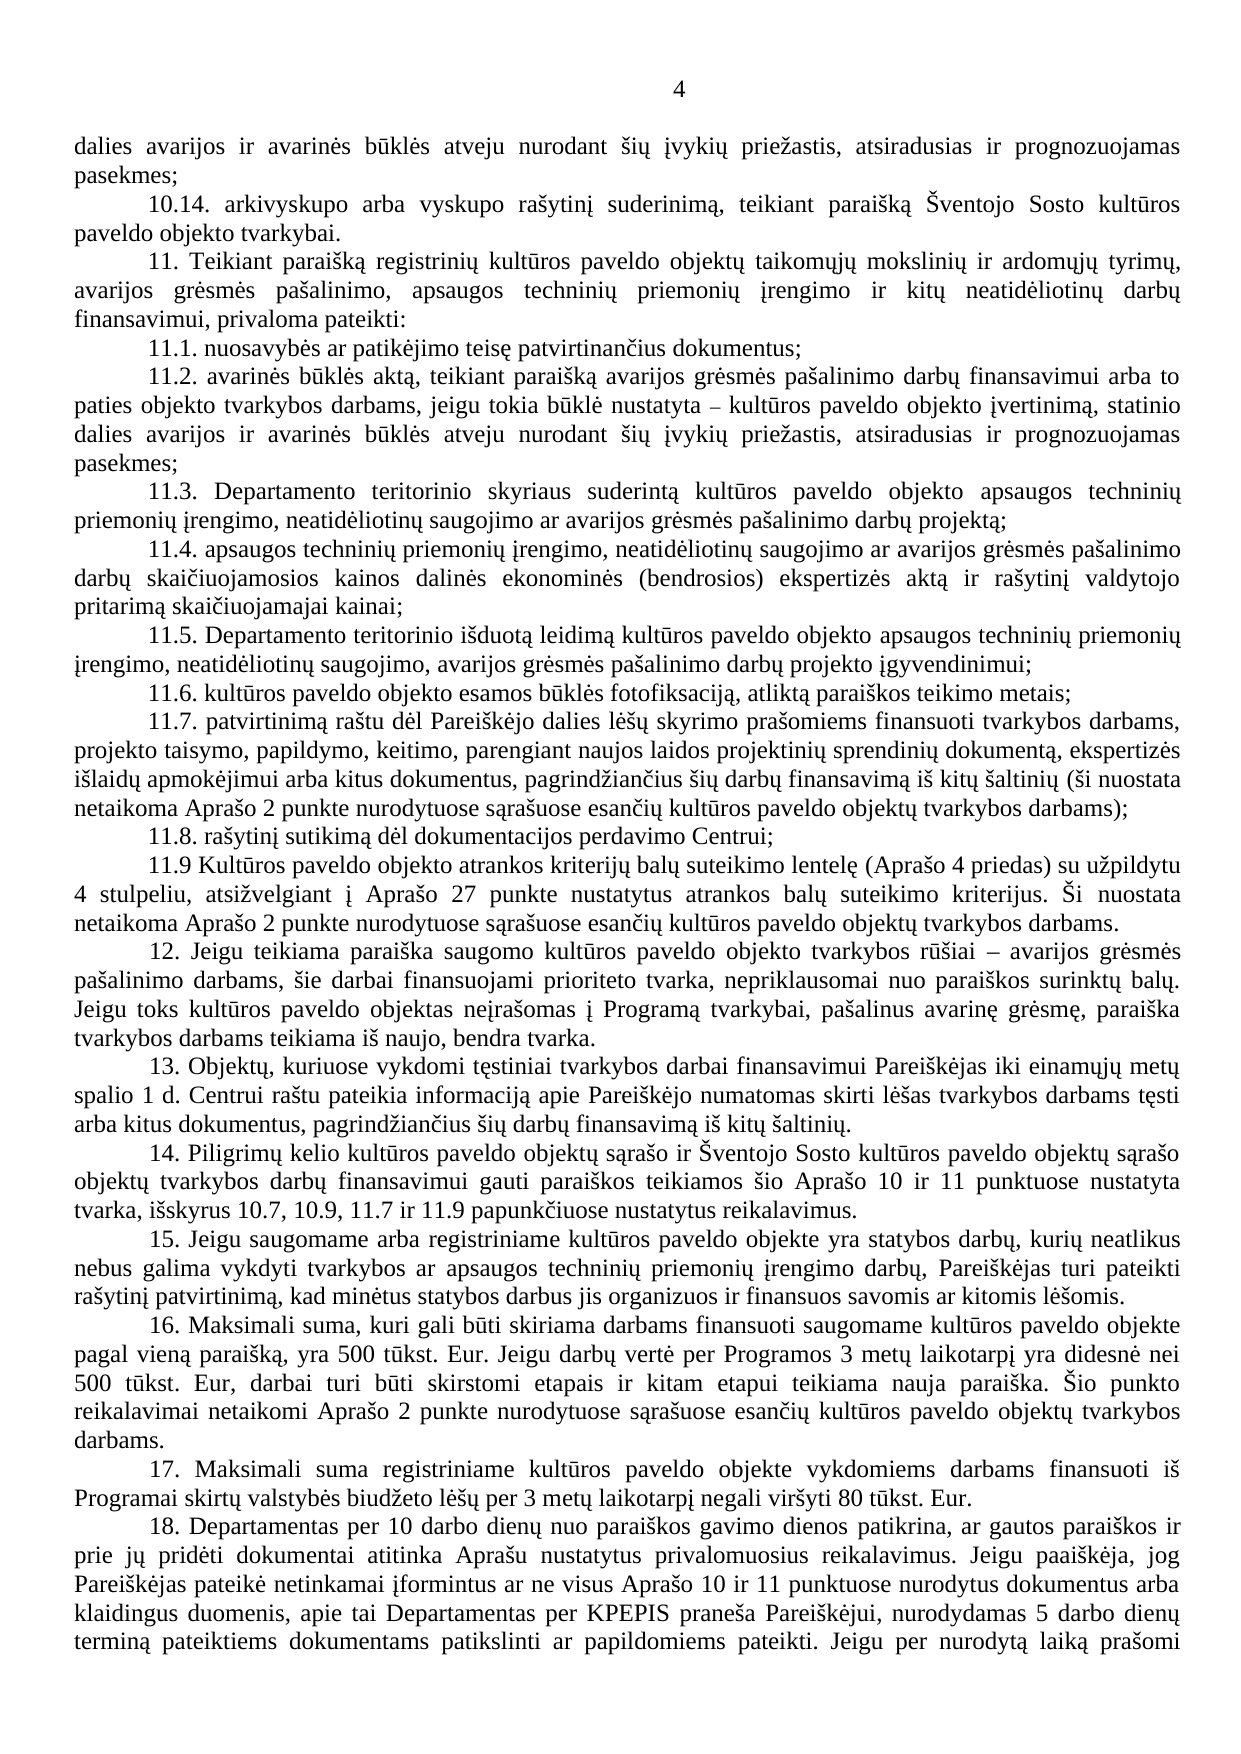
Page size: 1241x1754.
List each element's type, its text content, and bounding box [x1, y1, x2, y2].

text 11.6. kultūros paveldo objekto esamos būklės fotofiksaciją, atliktą paraiškos teikimo metais; [74, 678, 1181, 706]
text 13. Objektų, kuriuose vykdomi tęstiniai tvarkybos darbai finansavimui Pareiškėjas iki einamųjų metų spalio 1 d. Centrui raštu pateikia informaciją apie Pareiškėjo numatomas skirti lėšas tvarkybos darbams tęsti arba kitus dokumentus, pagrindžiančius šių darbų finansavimą iš kitų šaltinių. [74, 1051, 1181, 1138]
text 15. Jeigu saugomame arba registriniame kultūros paveldo objekte yra statybos darbų, kurių neatlikus nebus galima vykdyti tvarkybos ar apsaugos techninių priemonių įrengimo darbų, Pareiškėjas turi pateikti rašytinį patvirtinimą, kad minėtus statybos darbus jis organizuos ir finansuos savomis ar kitomis lėšomis. [74, 1224, 1181, 1310]
text 11.7. patvirtinimą raštu dėl Pareiškėjo dalies lėšų skyrimo prašomiems finansuoti tvarkybos darbams, projekto taisymo, papildymo, keitimo, parengiant naujos laidos projektinių sprendinių dokumentą, ekspertizės išlaidų apmokėjimui arba kitus dokumentus, pagrindžiančius šių darbų finansavimą iš kitų šaltinių (ši nuostata netaikoma Aprašo 2 punkte nurodytuose sąrašuose esančių kultūros paveldo objektų tvarkybos darbams); [74, 706, 1181, 821]
text 14. Piligrimų kelio kultūros paveldo objektų sąrašo ir Šventojo Sosto kultūros paveldo objektų sąrašo objektų tvarkybos darbų finansavimui gauti paraiškos teikiamos šio Aprašo 10 ir 11 punktuose nustatyta tvarka, išskyrus 10.7, 10.9, 11.7 ir 11.9 papunkčiuose nustatytus reikalavimus. [74, 1138, 1181, 1224]
text 11.5. Departamento teritorinio išduotą leidimą kultūros paveldo objekto apsaugos techninių priemonių įrengimo, neatidėliotinų saugojimo, avarijos grėsmės pašalinimo darbų projekto įgyvendinimui; [74, 620, 1181, 678]
text 17. Maksimali suma registriniame kultūros paveldo objekte vykdomiems darbams finansuoti iš Programai skirtų valstybės biudžeto lėšų per 3 metų laikotarpį negali viršyti 80 tūkst. Eur. [74, 1454, 1181, 1511]
text 11.9 Kultūros paveldo objekto atrankos kriterijų balų suteikimo lentelę (Aprašo 4 priedas) su užpildytu 4 stulpeliu, atsižvelgiant į Aprašo 27 punkte nustatytus atrankos balų suteikimo kriterijus. Ši nuostata netaikoma Aprašo 2 punkte nurodytuose sąrašuose esančių kultūros paveldo objektų tvarkybos darbams. [74, 850, 1181, 936]
text dalies avarijos ir avarinės būklės atveju nurodant šių įvykių priežastis, atsiradusias ir prognozuojamas pasekmes; [74, 131, 1181, 189]
text 11. Teikiant paraišką registrinių kultūros paveldo objektų taikomųjų mokslinių ir ardomųjų tyrimų, avarijos grėsmės pašalinimo, apsaugos techninių priemonių įrengimo ir kitų neatidėliotinų darbų finansavimui, privaloma pateikti: [74, 246, 1181, 333]
text 11.8. rašytinį sutikimą dėl dokumentacijos perdavimo Centrui; [74, 821, 1181, 850]
text 16. Maksimali suma, kuri gali būti skiriama darbams finansuoti saugomame kultūros paveldo objekte pagal vieną paraišką, yra 500 tūkst. Eur. Jeigu darbų vertė per Programos 3 metų laikotarpį yra didesnė nei 500 tūkst. Eur, darbai turi būti skirstomi etapais ir kitam etapui teikiama nauja paraiška. Šio punkto reikalavimai netaikomi Aprašo 2 punkte nurodytuose sąrašuose esančių kultūros paveldo objektų tvarkybos darbams. [74, 1310, 1181, 1454]
text 18. Departamentas per 10 darbo dienų nuo paraiškos gavimo dienos patikrina, ar gautos paraiškos ir prie jų pridėti dokumentai atitinka Aprašu nustatytus privalomuosius reikalavimus. Jeigu paaiškėja, jog Pareiškėjas pateikė netinkamai įformintus ar ne visus Aprašo 10 ir 11 punktuose nurodytus dokumentus arba klaidingus duomenis, apie tai Departamentas per KPEPIS praneša Pareiškėjui, nurodydamas 5 darbo dienų terminą pateiktiems dokumentams patikslinti ar papildomiems pateikti. Jeigu per nurodytą laiką prašomi [74, 1511, 1181, 1655]
text 11.3. Departamento teritorinio skyriaus suderintą kultūros paveldo objekto apsaugos techninių priemonių įrengimo, neatidėliotinų saugojimo ar avarijos grėsmės pašalinimo darbų projektą; [74, 476, 1181, 534]
text 11.2. avarinės būklės aktą, teikiant paraišką avarijos grėsmės pašalinimo darbų finansavimui arba to paties objekto tvarkybos darbams, jeigu tokia būklė nustatyta – kultūros paveldo objekto įvertinimą, statinio dalies avarijos ir avarinės būklės atveju nurodant šių įvykių priežastis, atsiradusias ir prognozuojamas pasekmes; [74, 361, 1181, 476]
text 11.1. nuosavybės ar patikėjimo teisę patvirtinančius dokumentus; [74, 333, 1181, 361]
text 11.4. apsaugos techninių priemonių įrengimo, neatidėliotinų saugojimo ar avarijos grėsmės pašalinimo darbų skaičiuojamosios kainos dalinės ekonominės (bendrosios) ekspertizės aktą ir rašytinį valdytojo pritarimą skaičiuojamajai kainai; [74, 534, 1181, 620]
text 10.14. arkivyskupo arba vyskupo rašytinį suderinimą, teikiant paraišką Šventojo Sosto kultūros paveldo objekto tvarkybai. [74, 189, 1181, 246]
text 12. Jeigu teikiama paraiška saugomo kultūros paveldo objekto tvarkybos rūšiai – avarijos grėsmės pašalinimo darbams, šie darbai finansuojami prioriteto tvarka, nepriklausomai nuo paraiškos surinktų balų. Jeigu toks kultūros paveldo objektas neįrašomas į Programą tvarkybai, pašalinus avarinę grėsmę, paraiška tvarkybos darbams teikiama iš naujo, bendra tvarka. [74, 936, 1181, 1051]
